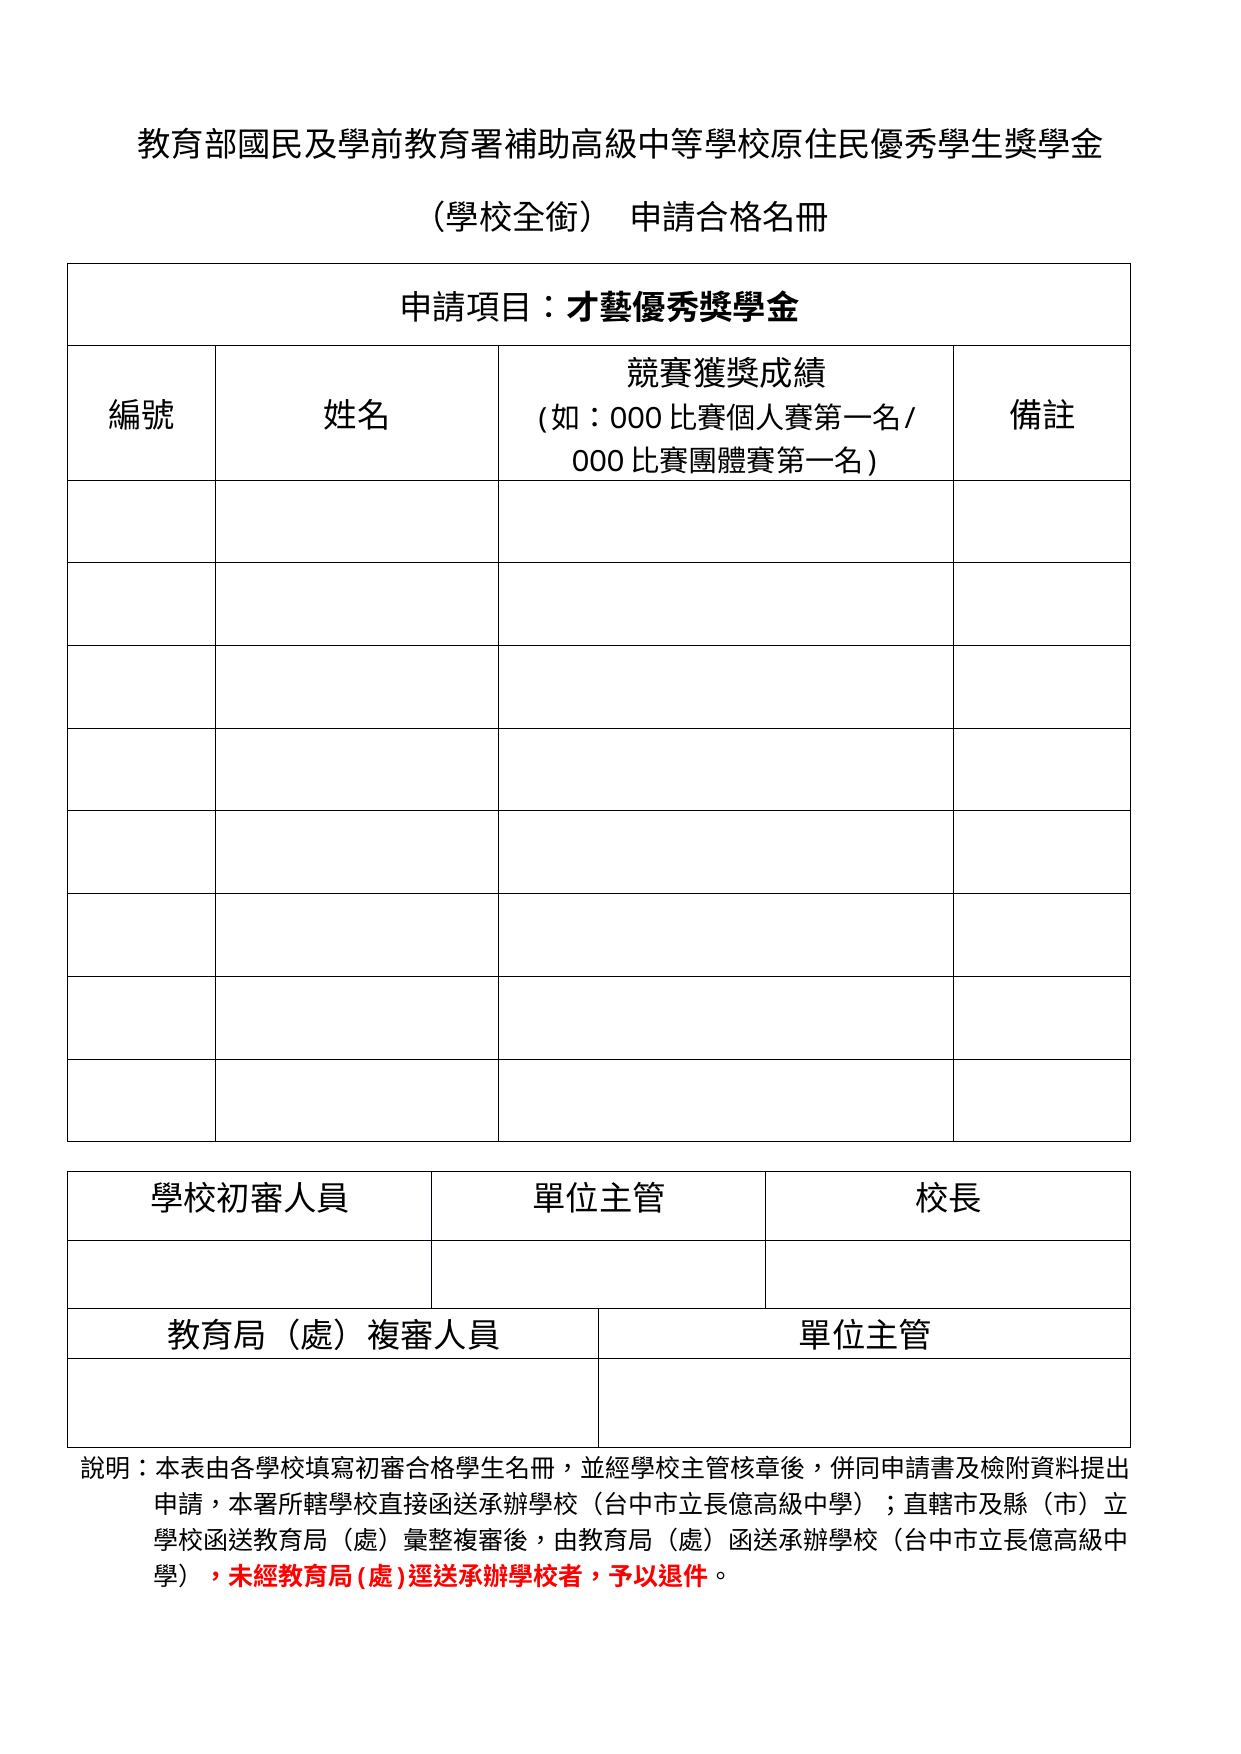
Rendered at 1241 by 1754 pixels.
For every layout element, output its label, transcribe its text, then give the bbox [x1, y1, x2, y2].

table_cell [432, 1241, 765, 1308]
table_cell [216, 646, 498, 728]
table_cell [499, 729, 953, 810]
table_cell [68, 646, 215, 728]
table_cell [954, 811, 1130, 893]
table_cell [954, 563, 1130, 645]
table_cell [68, 894, 215, 976]
table_header 學校初審人員 [68, 1172, 431, 1239]
text （學校全銜） 申請合格名冊 [95, 190, 1146, 239]
table_cell [954, 894, 1130, 976]
table_cell [216, 811, 498, 893]
table_cell [766, 1241, 1130, 1308]
table_cell 編號 [68, 346, 215, 479]
table_cell [216, 729, 498, 810]
table_cell [599, 1359, 1130, 1447]
table_cell 教育局（處）複審人員 [68, 1309, 598, 1357]
table_cell [499, 894, 953, 976]
table_header 校長 [766, 1172, 1130, 1239]
table_cell 姓名 [216, 346, 498, 479]
table_cell [954, 646, 1130, 728]
table_cell 競賽獲獎成績 (如：OOO比賽個人賽第一名/OOO比賽團體賽第一名) [499, 346, 953, 479]
table_header 單位主管 [432, 1172, 765, 1239]
table_cell [499, 977, 953, 1058]
table_cell [68, 1241, 431, 1308]
table_header 申請項目：才藝優秀獎學金 [68, 264, 1130, 345]
table_cell [68, 1060, 215, 1141]
table_cell [68, 729, 215, 810]
table_cell [954, 729, 1130, 810]
table_cell [216, 1060, 498, 1141]
table_cell [499, 481, 953, 562]
table_cell [216, 563, 498, 645]
text 說明：本表由各學校填寫初審合格學生名冊，並經學校主管核章後，併同申請書及檢附資料提出 申請，本署所轄學校直接函送承辦學校（台中市立長億高級中學）；直轄市及縣（市）立學校函送教育局（處）彙整複審後，由教育局（處）函送承辦學校（台中市立長億高級中學），未經教育局(處)逕送承辦學校者，予以退件。 [80, 1448, 1146, 1593]
table_cell [68, 1359, 598, 1447]
table_cell [68, 977, 215, 1058]
table_cell [499, 646, 953, 728]
table_cell [68, 563, 215, 645]
text 教育部國民及學前教育署補助高級中等學校原住民優秀學生獎學金 [95, 118, 1146, 166]
table_cell 單位主管 [599, 1309, 1130, 1357]
table_cell 備註 [954, 346, 1130, 479]
table_cell [954, 1060, 1130, 1141]
table_cell [216, 481, 498, 562]
table_cell [499, 811, 953, 893]
table_cell [954, 481, 1130, 562]
table_cell [216, 977, 498, 1058]
table_cell [954, 977, 1130, 1058]
table_cell [499, 1060, 953, 1141]
table_cell [68, 811, 215, 893]
table_cell [499, 563, 953, 645]
table_cell [216, 894, 498, 976]
table_cell [68, 481, 215, 562]
